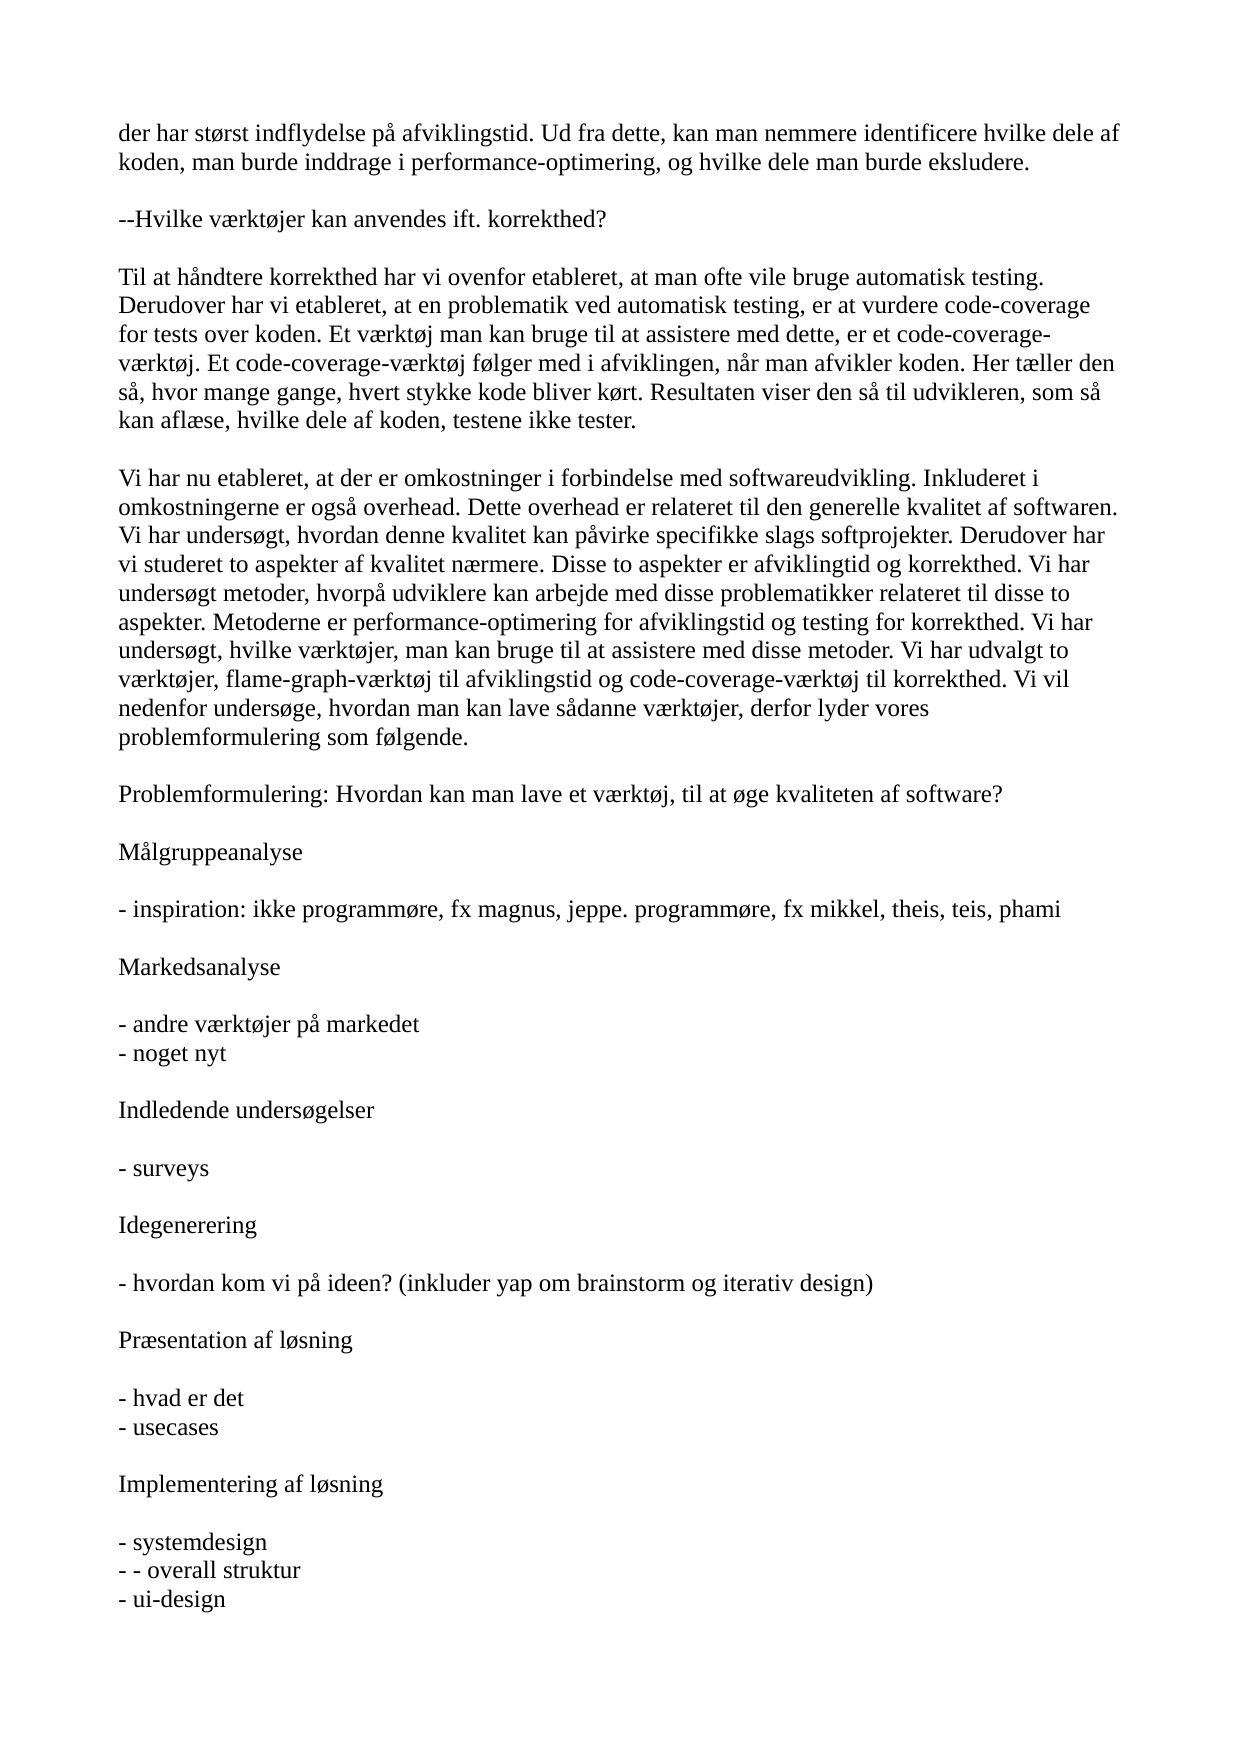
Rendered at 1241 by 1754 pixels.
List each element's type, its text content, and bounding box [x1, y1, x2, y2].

text - usecases [118, 1412, 1122, 1441]
text --Hvilke værktøjer kan anvendes ift. korrekthed? [118, 204, 1122, 233]
text Problemformulering: Hvordan kan man lave et værktøj, til at øge kvaliteten af software? [118, 779, 1122, 808]
text - hvordan kom vi på ideen? (inkluder yap om brainstorm og iterativ design) [118, 1268, 1122, 1297]
text Idegenerering [118, 1211, 1122, 1239]
text - hvad er det [118, 1383, 1122, 1412]
text - surveys [118, 1153, 1122, 1182]
text Præsentation af løsning [118, 1326, 1122, 1354]
text - andre værktøjer på markedet [118, 1009, 1122, 1038]
text Implementering af løsning [118, 1469, 1122, 1498]
text - inspiration: ikke programmøre, fx magnus, jeppe. programmøre, fx mikkel, theis, teis, phami [118, 894, 1122, 923]
text - ui-design [118, 1584, 1122, 1613]
text Til at håndtere korrekthed har vi ovenfor etableret, at man ofte vile bruge automatisk testing. Derudover har vi etableret, at en problematik ved automatisk testing, er at vurdere code-coverage for tests over koden. Et værktøj man kan bruge til at assistere med dette, er et code-coverage-værktøj. Et code-coverage-værktøj følger med i afviklingen, når man afvikler koden. Her tæller den så, hvor mange gange, hvert stykke kode bliver kørt. Resultaten viser den så til udvikleren, som så kan aflæse, hvilke dele af koden, testene ikke tester. [118, 262, 1122, 434]
text Markedsanalyse [118, 952, 1122, 981]
text - noget nyt [118, 1038, 1122, 1067]
text der har størst indflydelse på afviklingstid. Ud fra dette, kan man nemmere identificere hvilke dele af koden, man burde inddrage i performance-optimering, og hvilke dele man burde eksludere. [118, 118, 1122, 176]
text Målgruppeanalyse [118, 837, 1122, 866]
text - - overall struktur [118, 1556, 1122, 1584]
text Vi har nu etableret, at der er omkostninger i forbindelse med softwareudvikling. Inkluderet i omkostningerne er også overhead. Dette overhead er relateret til den generelle kvalitet af softwaren. Vi har undersøgt, hvordan denne kvalitet kan påvirke specifikke slags softprojekter. Derudover har vi studeret to aspekter af kvalitet nærmere. Disse to aspekter er afviklingtid og korrekthed. Vi har undersøgt metoder, hvorpå udviklere kan arbejde med disse problematikker relateret til disse to aspekter. Metoderne er performance-optimering for afviklingstid og testing for korrekthed. Vi har undersøgt, hvilke værktøjer, man kan bruge til at assistere med disse metoder. Vi har udvalgt to værktøjer, flame-graph-værktøj til afviklingstid og code-coverage-værktøj til korrekthed. Vi vil nedenfor undersøge, hvordan man kan lave sådanne værktøjer, derfor lyder vores problemformulering som følgende. [118, 463, 1122, 751]
text - systemdesign [118, 1527, 1122, 1556]
text Indledende undersøgelser [118, 1096, 1122, 1124]
